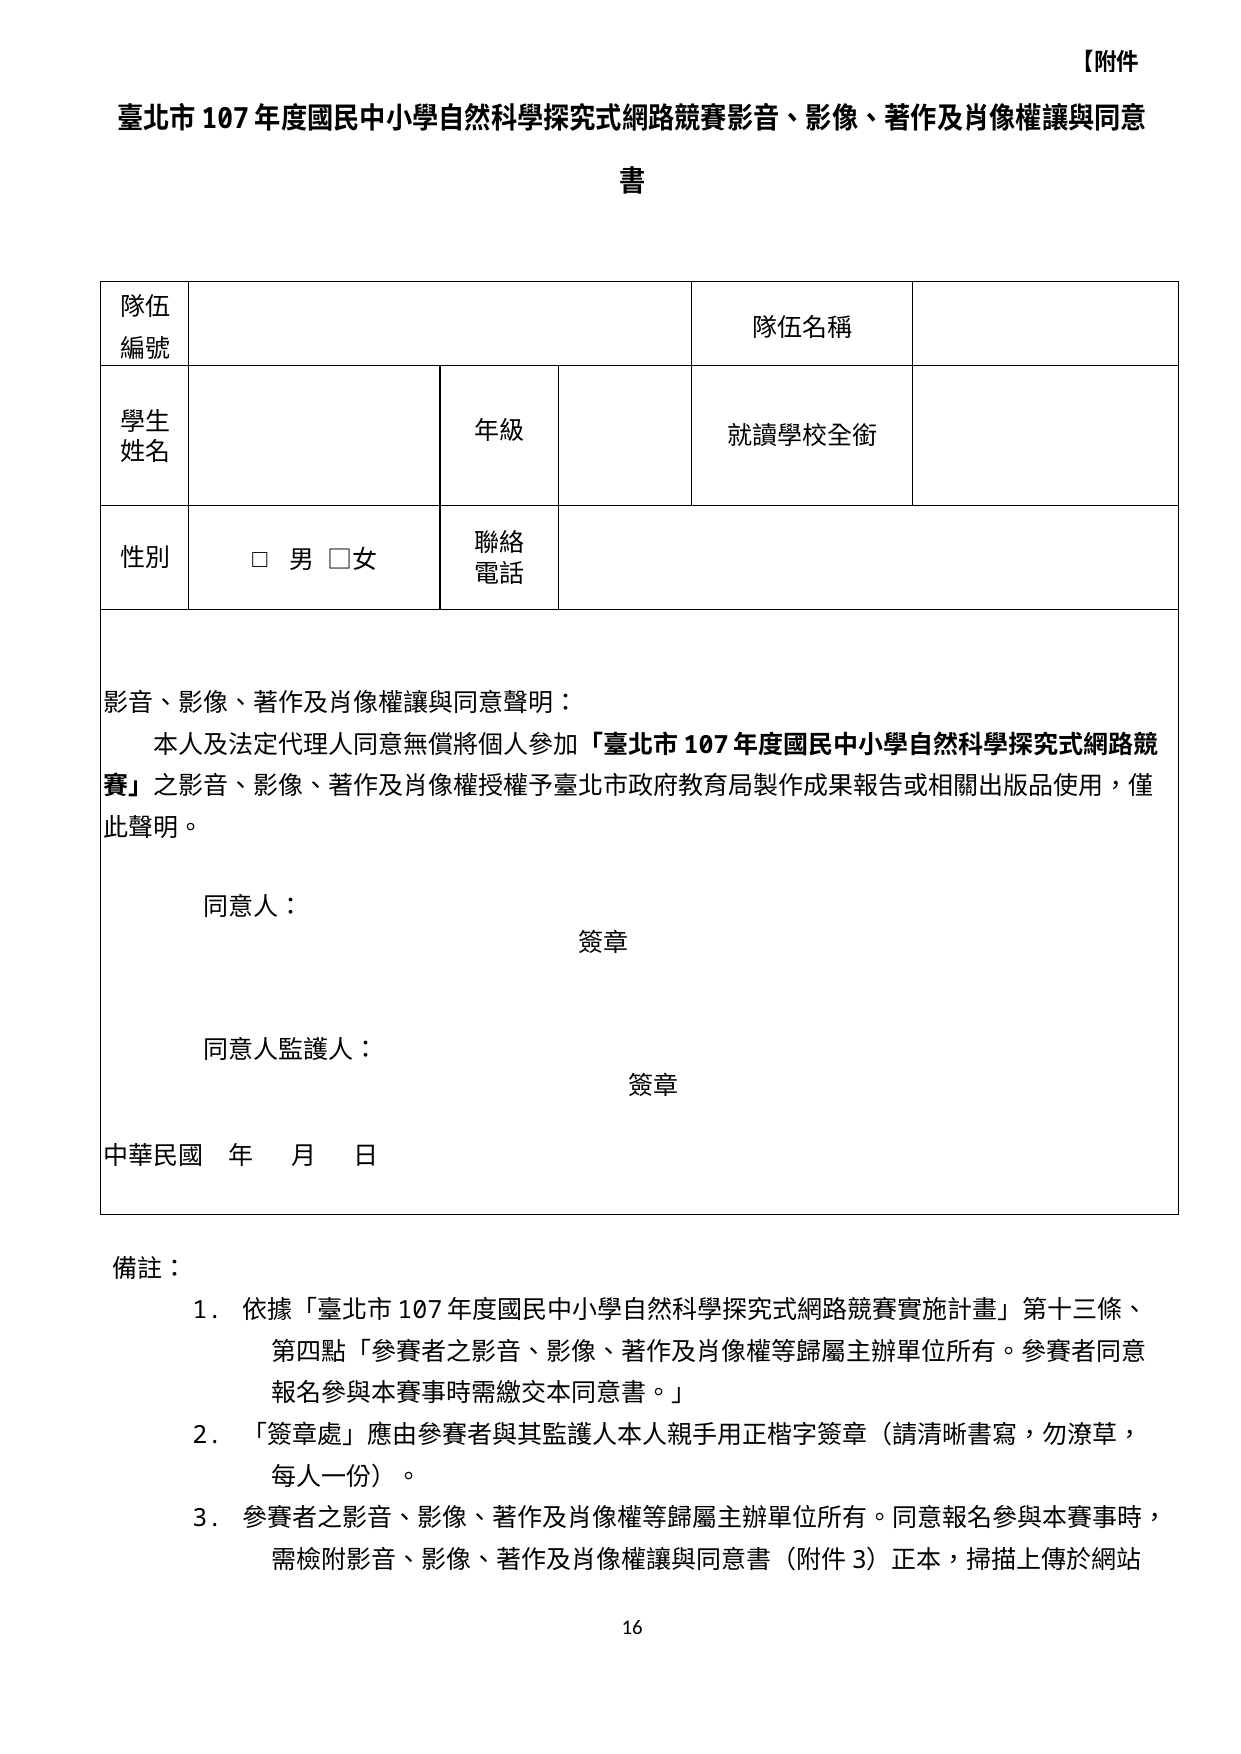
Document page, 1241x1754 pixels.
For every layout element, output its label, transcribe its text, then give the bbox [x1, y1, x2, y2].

table_cell 就讀學校全銜 [692, 366, 912, 504]
table_cell 學生 姓名 [101, 366, 188, 504]
table_cell 影音、影像、著作及肖像權讓與同意聲明： 本人及法定代理人同意無償將個人參加「臺北市107年度國民中小學自然科學探究式網路競賽」之影音、影像、著作及肖像權授權予臺北市政府教育局製作成果報告或相關出版品使用，僅此聲明。 同意人： 簽章 同意人監護人： 簽章 中華民國 年 月 日 [101, 610, 1178, 1214]
table_cell 性別 [101, 506, 188, 609]
table_cell [559, 506, 1178, 609]
table_header [913, 282, 1178, 365]
list 參賽者之影音、影像、著作及肖像權等歸屬主辦單位所有。同意報名參與本賽事時，需檢附影音、影像、著作及肖像權讓與同意書（附件3）正本，掃描上傳於網站後，若進入決審須攜帶至競賽會場，未攜帶者於現場簽屬切結書並於比賽結束後一周內，以聯絡箱（029）補送回新生國小，逾期則追回所獲獎項。 [192, 1493, 1152, 1577]
table_cell [913, 366, 1178, 504]
table_header 隊伍 編號 [101, 282, 188, 365]
list 「簽章處」應由參賽者與其監護人本人親手用正楷字簽章（請清晰書寫，勿潦草，每人一份）。 [192, 1410, 1152, 1493]
table_header [189, 282, 691, 365]
table_cell 年級 [441, 366, 558, 504]
table_header 隊伍名稱 [692, 282, 912, 365]
table_cell 男 □女 [189, 506, 439, 609]
list 依據「臺北市107年度國民中小學自然科學探究式網路競賽實施計畫」第十三條、第四點「參賽者之影音、影像、著作及肖像權等歸屬主辦單位所有。參賽者同意報名參與本賽事時需繳交本同意書。」 [192, 1285, 1152, 1410]
table_cell [559, 366, 691, 504]
text 臺北市107年度國民中小學自然科學探究式網路競賽影音、影像、著作及肖像權讓與同意書 [112, 94, 1152, 200]
table_cell 聯絡 電話 [441, 506, 558, 609]
text 備註： [112, 1249, 1152, 1285]
text [1056, 35, 1189, 79]
text 【附件3】 [1071, 43, 1174, 71]
table_cell [189, 366, 439, 504]
